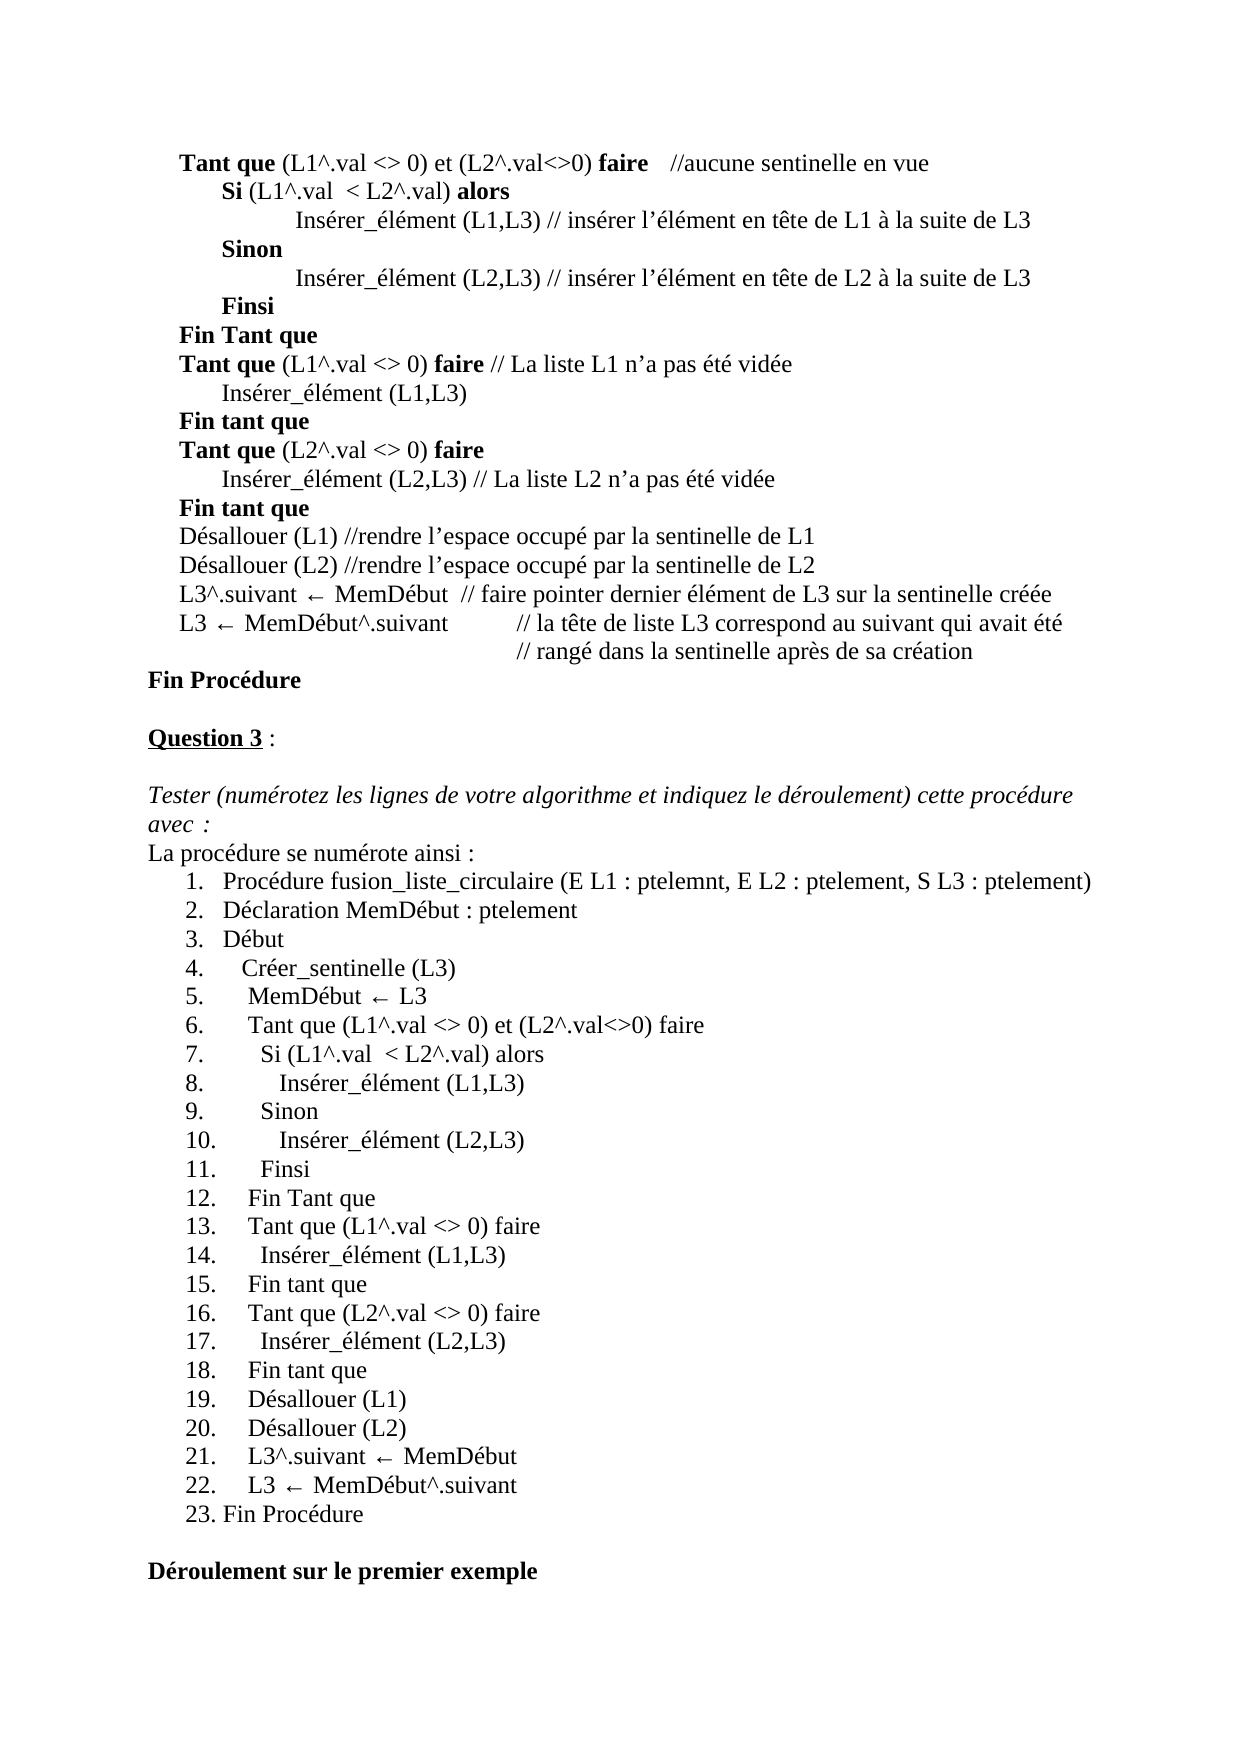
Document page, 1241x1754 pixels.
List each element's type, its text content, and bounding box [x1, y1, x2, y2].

list Sinon [185, 1096, 1093, 1125]
list Créer_sentinelle (L3) [185, 953, 1093, 981]
text // rangé dans la sentinelle après de sa création [443, 636, 1093, 665]
list Fin tant que [185, 1355, 1093, 1384]
text Tant que (L1^.val <> 0) faire // La liste L1 n’a pas été vidée [148, 349, 1093, 378]
list Finsi [185, 1154, 1093, 1183]
list Tant que (L1^.val <> 0) faire [185, 1211, 1093, 1240]
text Fin Procédure [148, 665, 1093, 694]
list MemDébut ← L3 [185, 981, 1093, 1010]
text Fin tant que [148, 493, 1093, 521]
text Insérer_élément (L2,L3) // La liste L2 n’a pas été vidée [148, 464, 1093, 493]
text Désallouer (L2) //rendre l’espace occupé par la sentinelle de L2 [148, 550, 1093, 579]
list Fin Tant que [185, 1183, 1093, 1211]
text Fin tant que [148, 406, 1093, 435]
list Désallouer (L1) [185, 1384, 1093, 1413]
text Si (L1^.val < L2^.val) alors [148, 176, 1093, 205]
list Fin tant que [185, 1269, 1093, 1298]
text Désallouer (L1) //rendre l’espace occupé par la sentinelle de L1 [148, 521, 1093, 550]
text Fin Tant que [148, 320, 1093, 349]
list Déclaration MemDébut : ptelement [185, 895, 1093, 924]
text Tant que (L2^.val <> 0) faire [148, 435, 1093, 464]
text Déroulement sur le premier exemple [148, 1556, 1093, 1585]
list Si (L1^.val < L2^.val) alors [185, 1039, 1093, 1068]
list Désallouer (L2) [185, 1413, 1093, 1441]
text Insérer_élément (L1,L3) // insérer l’élément en tête de L1 à la suite de L3 [148, 205, 1093, 234]
list Insérer_élément (L1,L3) [185, 1240, 1093, 1269]
text Finsi [148, 291, 1093, 320]
text L3 ← MemDébut^.suivant // la tête de liste L3 correspond au suivant qui avait été [179, 608, 1093, 636]
list Tant que (L2^.val <> 0) faire [185, 1298, 1093, 1326]
text L3^.suivant ← MemDébut // faire pointer dernier élément de L3 sur la sentinelle créée [148, 579, 1093, 608]
text Insérer_élément (L1,L3) [148, 378, 1093, 406]
list Insérer_élément (L2,L3) [185, 1326, 1093, 1355]
list L3^.suivant ← MemDébut [185, 1441, 1093, 1470]
list Insérer_élément (L2,L3) [185, 1125, 1093, 1154]
text Insérer_élément (L2,L3) // insérer l’élément en tête de L2 à la suite de L3 [221, 263, 1093, 291]
text Sinon [148, 234, 1093, 263]
text Tant que (L1^.val <> 0) et (L2^.val<>0) faire //aucune sentinelle en vue [148, 148, 1093, 176]
list L3 ← MemDébut^.suivant [185, 1470, 1093, 1499]
text Tester (numérotez les lignes de votre algorithme et indiquez le déroulement) cette procédure avec : [148, 780, 1093, 838]
list Tant que (L1^.val <> 0) et (L2^.val<>0) faire [185, 1010, 1093, 1039]
list Fin Procédure [185, 1499, 1093, 1528]
list Procédure fusion_liste_circulaire (E L1 : ptelemnt, E L2 : ptelement, S L3 : ptelement) [185, 866, 1093, 895]
text La procédure se numérote ainsi : [148, 838, 1093, 866]
list Insérer_élément (L1,L3) [185, 1068, 1093, 1096]
list Début [185, 924, 1093, 953]
text Question 3 : [148, 723, 1093, 751]
